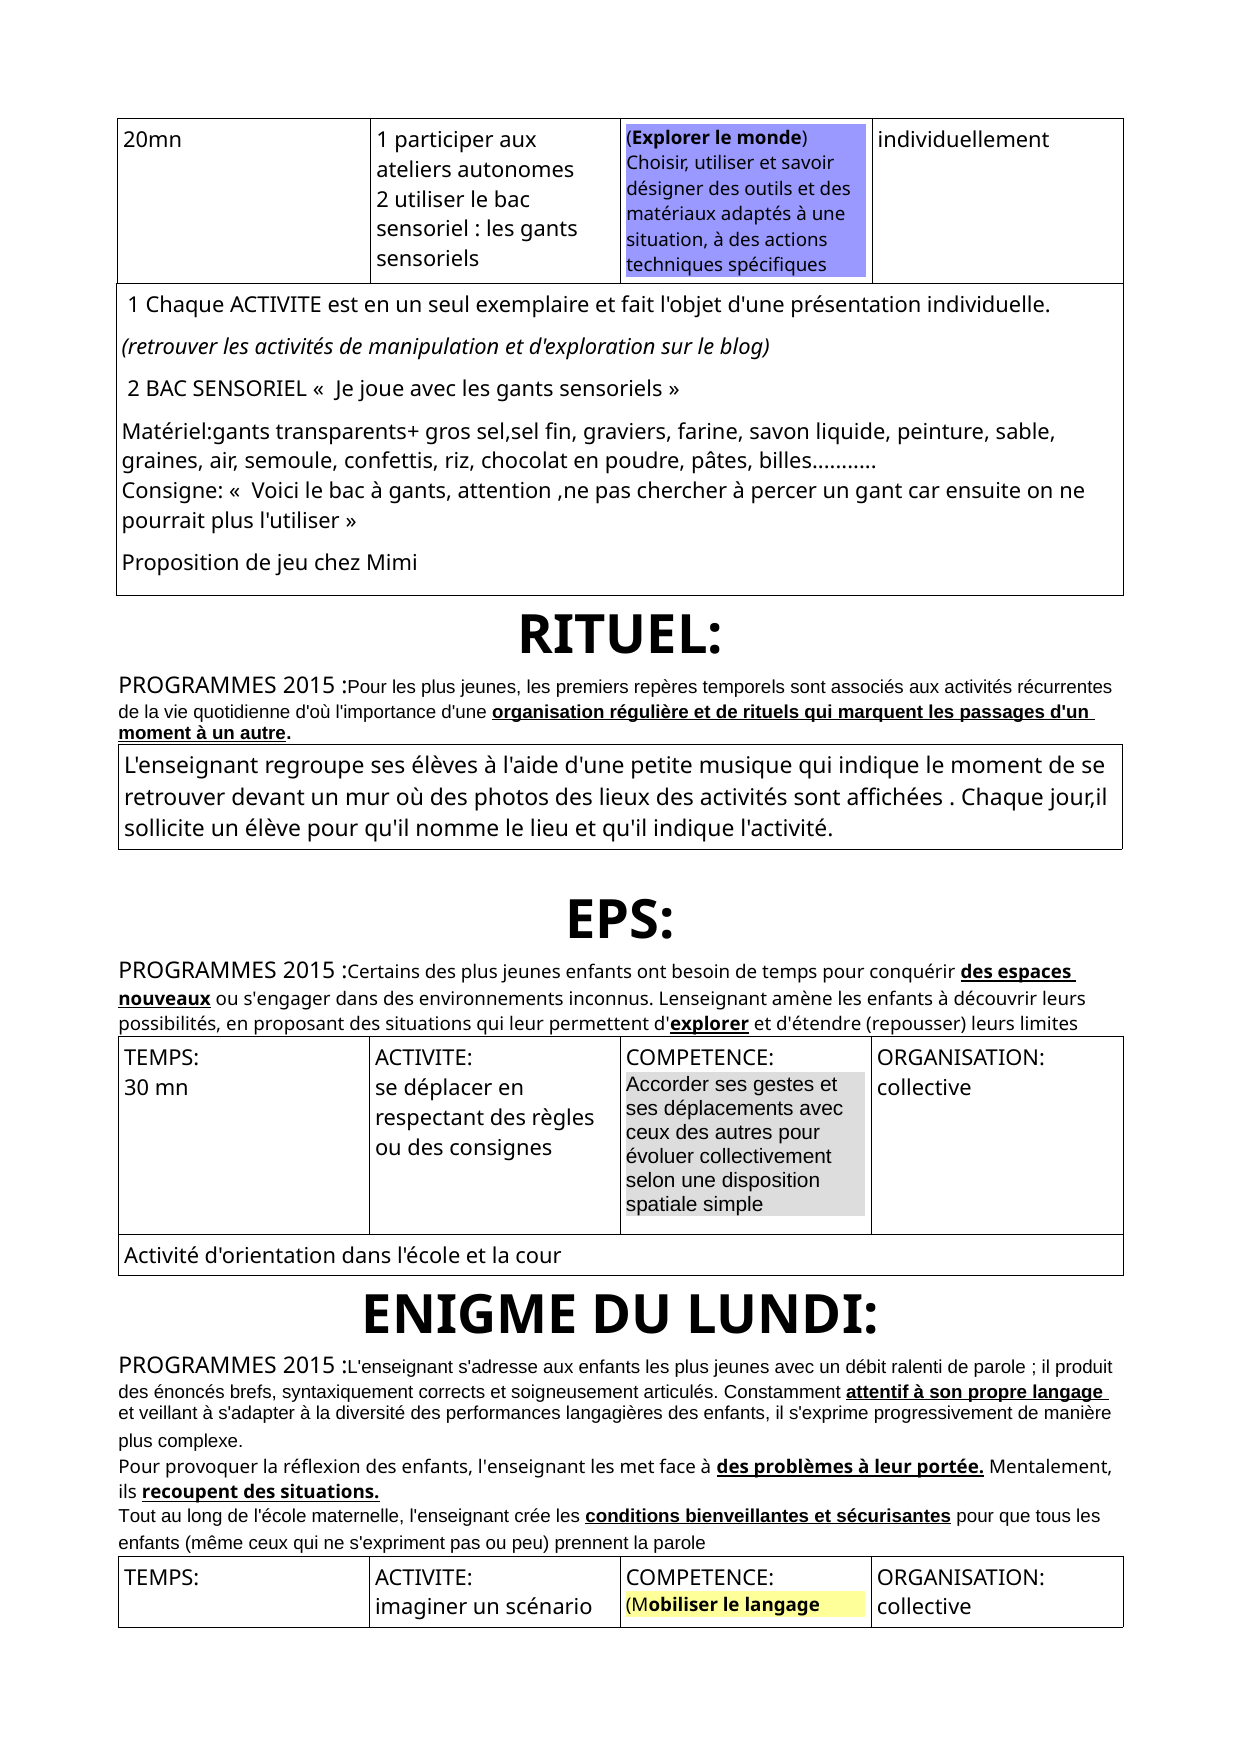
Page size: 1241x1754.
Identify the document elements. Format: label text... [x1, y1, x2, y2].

table_header (Explorer le monde) Choisir, utiliser et savoir désigner des outils et des matériaux adaptés à une situation, à des actions techniques spécifiques [621, 119, 872, 283]
text PROGRAMMES 2015 :L'enseignant s'adresse aux enfants les plus jeunes avec un débit ralenti de parole ; il produit des énoncés brefs, syntaxiquement corrects et soigneusement articulés. Constamment attentif à son propre langage et veillant à s'adapter à la diversité des performances langagières des enfants, il s'exprime progressivement de manière plus complexe. [118, 1349, 1122, 1453]
table_header 1 Chaque ACTIVITE est en un seul exemplaire et fait l'objet d'une présentation individuelle. (retrouver les activités de manipulation et d'exploration sur le blog) 2 BAC SENSORIEL « Je joue avec les gants sensoriels » Matériel:gants transparents+ gros sel,sel fin, graviers, farine, savon liquide, peinture, sable, graines, air, semoule, confettis, riz, chocolat en poudre, pâtes, billes........... Consigne: « Voici le bac à gants, attention ,ne pas chercher à percer un gant car ensuite on ne pourrait plus l'utiliser » Proposition de jeu chez Mimi [117, 284, 1123, 595]
table_header ACTIVITE: imaginer un scénario [370, 1557, 620, 1627]
table_header COMPETENCE: Accorder ses gestes et ses déplacements avec ceux des autres pour évoluer collectivement selon une disposition spatiale simple [621, 1037, 871, 1234]
text PROGRAMMES 2015 :Pour les plus jeunes, les premiers repères temporels sont associés aux activités récurrentes de la vie quotidienne d'où l'importance d'une organisation régulière et de rituels qui marquent les passages d'un moment à un autre. [118, 669, 1122, 743]
text Tout au long de l'école maternelle, l'enseignant crée les conditions bienveillantes et sécurisantes pour que tous les enfants (même ceux qui ne s'expriment pas ou peu) prennent la parole [118, 1504, 1122, 1556]
table_header TEMPS: [119, 1557, 369, 1627]
text Pour provoquer la réflexion des enfants, l'enseignant les met face à des problèmes à leur portée. Mentalement, ils recoupent des situations. [118, 1453, 1122, 1504]
text PROGRAMMES 2015 :Certains des plus jeunes enfants ont besoin de temps pour conquérir des espaces nouveaux ou s'engager dans des environnements inconnus. Lenseignant amène les enfants à découvrir leurs possibilités, en proposant des situations qui leur permettent d'explorer et d'étendre (repousser) leurs limites [118, 954, 1122, 1036]
text ENIGME DU LUNDI: [118, 1276, 1122, 1349]
table_header ACTIVITE: se déplacer en respectant des règles ou des consignes [370, 1037, 620, 1234]
table_header 1 participer aux ateliers autonomes 2 utiliser le bac sensoriel : les gants sensoriels [371, 119, 620, 283]
table_header ORGANISATION: collective [872, 1037, 1123, 1234]
table_header COMPETENCE: (Mobiliser le langage [621, 1557, 871, 1627]
text RITUEL: [118, 596, 1122, 669]
table_header 20mn [118, 119, 370, 283]
table_header TEMPS: 30 mn [119, 1037, 369, 1234]
table_header individuellement [873, 119, 1123, 283]
table_header ORGANISATION: collective [872, 1557, 1123, 1627]
table_header L'enseignant regroupe ses élèves à l'aide d'une petite musique qui indique le moment de se retrouver devant un mur où des photos des lieux des activités sont affichées . Chaque jour,il sollicite un élève pour qu'il nomme le lieu et qu'il indique l'activité. [119, 745, 1122, 849]
text EPS: [118, 880, 1122, 954]
table_header Activité d'orientation dans l'école et la cour [119, 1235, 1123, 1275]
